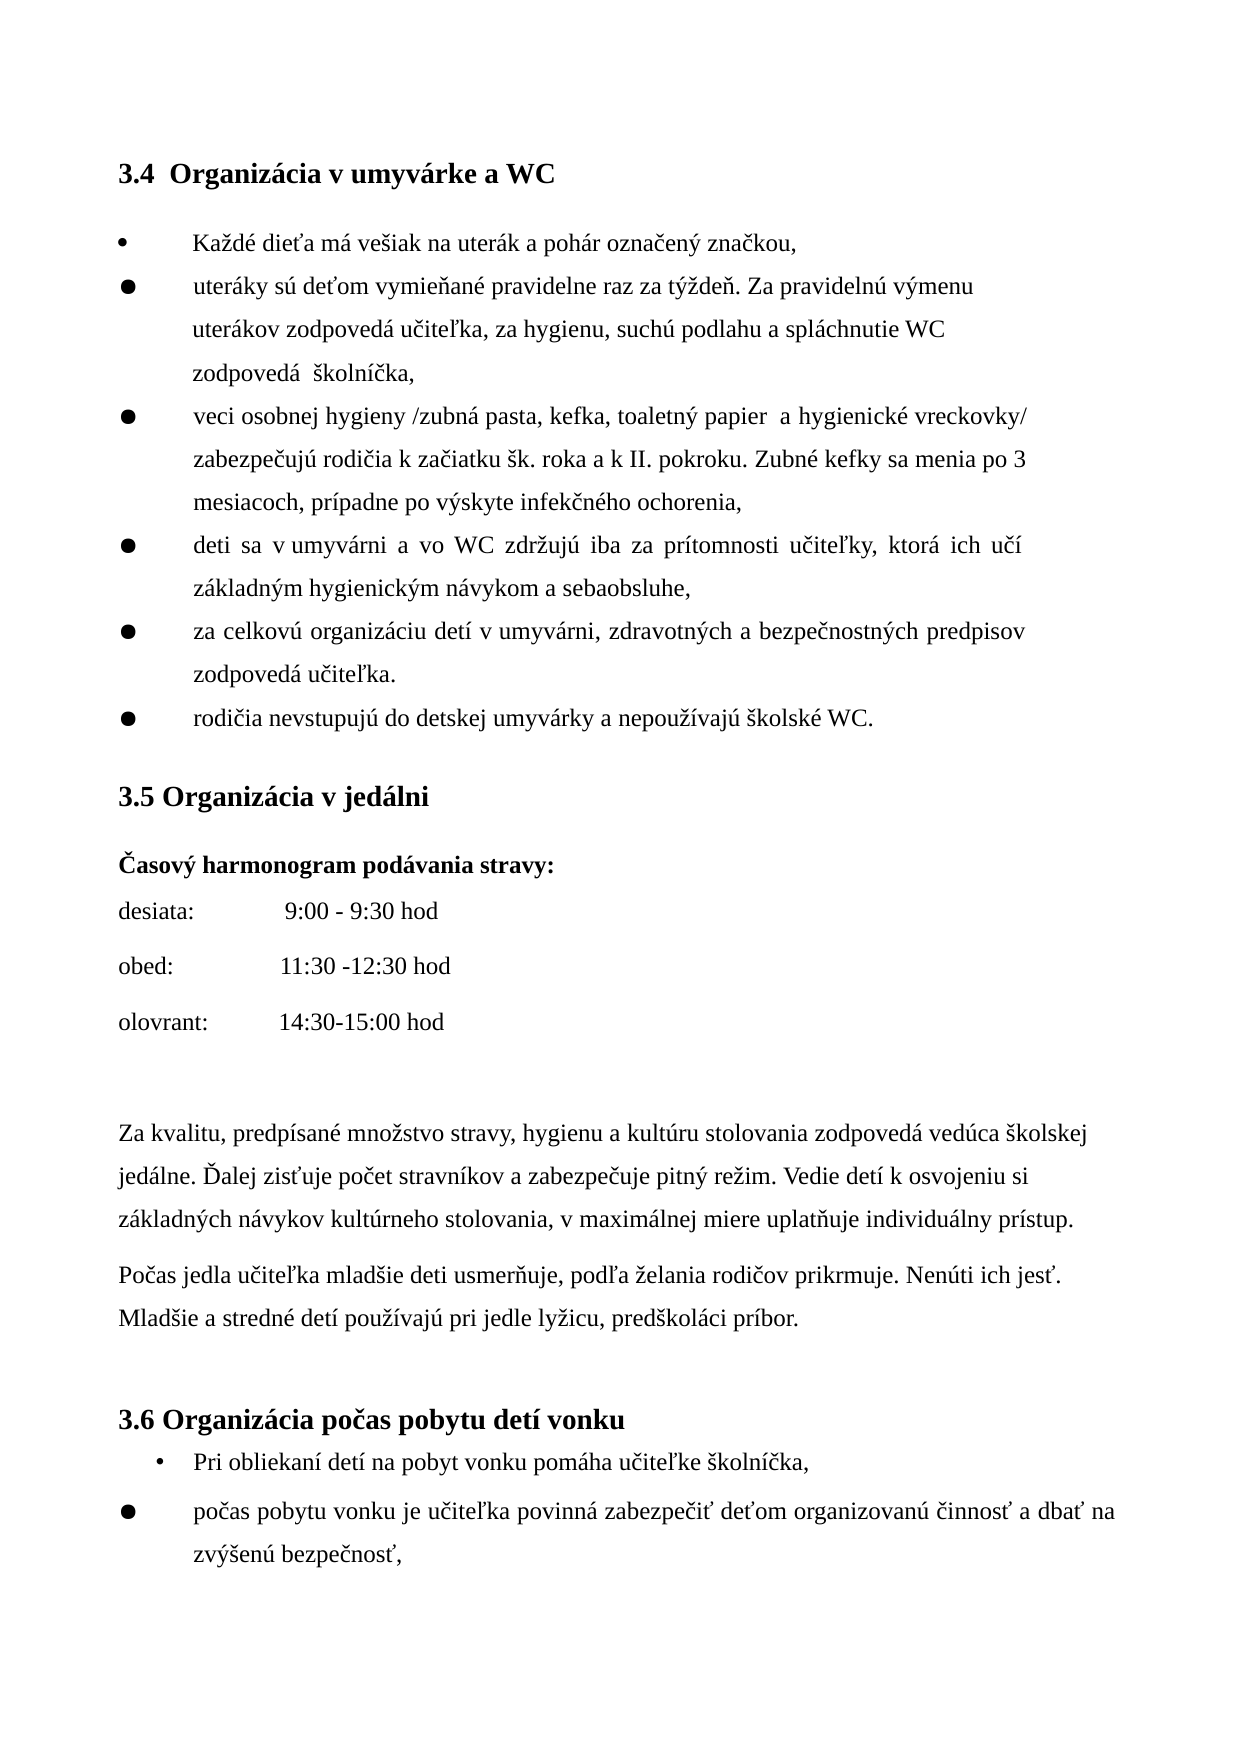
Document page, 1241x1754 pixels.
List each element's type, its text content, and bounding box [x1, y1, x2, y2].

list Pri obliekaní detí na pobyt vonku pomáha učiteľke školníčka, [156, 1447, 1122, 1475]
list počas pobytu vonku je učiteľka povinná zabezpečiť deťom organizovanú činnosť a dbať na zvýšenú bezpečnosť, [118, 1496, 1122, 1568]
list uteráky sú deťom vymieňané pravidelne raz za týždeň. Za pravidelnú výmenu [118, 271, 1033, 300]
list 3.4 Organizácia v umyvárke a WC [118, 157, 1122, 190]
list za celkovú organizáciu detí v umyvárni, zdravotných a bezpečnostných predpisov zodpovedá učiteľka. [118, 616, 1033, 688]
text 3.6 Organizácia počas pobytu detí vonku [118, 1402, 1122, 1436]
text obed: 11:30 -12:30 hod [118, 951, 1122, 980]
list rodičia nevstupujú do detskej umyvárky a nepoužívajú školské WC. [118, 703, 1122, 731]
list veci osobnej hygieny /zubná pasta, kefka, toaletný papier a hygienické vreckovky/ zabezpečujú rodičia k začiatku šk. roka a k II. pokroku. Zubné kefky sa menia po 3 mesiacoch, prípadne po výskyte infekčného ochorenia, [118, 401, 1033, 516]
text Časový harmonogram podávania stravy: [118, 850, 1122, 879]
list zodpovedá školníčka, [118, 358, 1033, 386]
list Každé dieťa má vešiak na uterák a pohár označený značkou, [118, 228, 1033, 257]
text Za kvalitu, predpísané množstvo stravy, hygienu a kultúru stolovania zodpovedá vedúca školskej jedálne. Ďalej zisťuje počet stravníkov a zabezpečuje pitný režim. Vedie detí k osvojeniu si základných návykov kultúrneho stolovania, v maximálnej miere uplatňuje individuálny prístup. [118, 1118, 1122, 1233]
list deti sa v umyvárni a vo WC zdržujú iba za prítomnosti učiteľky, ktorá ich učí základným hygienickým návykom a sebaobsluhe, [118, 530, 1033, 602]
text Počas jedla učiteľka mladšie deti usmerňuje, podľa želania rodičov prikrmuje. Nenúti ich jesť. Mladšie a stredné detí používajú pri jedle lyžicu, predškoláci príbor. [118, 1260, 1122, 1332]
text desiata: 9:00 - 9:30 hod [118, 896, 1122, 924]
text olovrant: 14:30-15:00 hod [118, 1007, 1122, 1036]
list uterákov zodpovedá učiteľka, za hygienu, suchú podlahu a spláchnutie WC [118, 314, 1033, 343]
text 3.5 Organizácia v jedálni [118, 779, 1122, 812]
